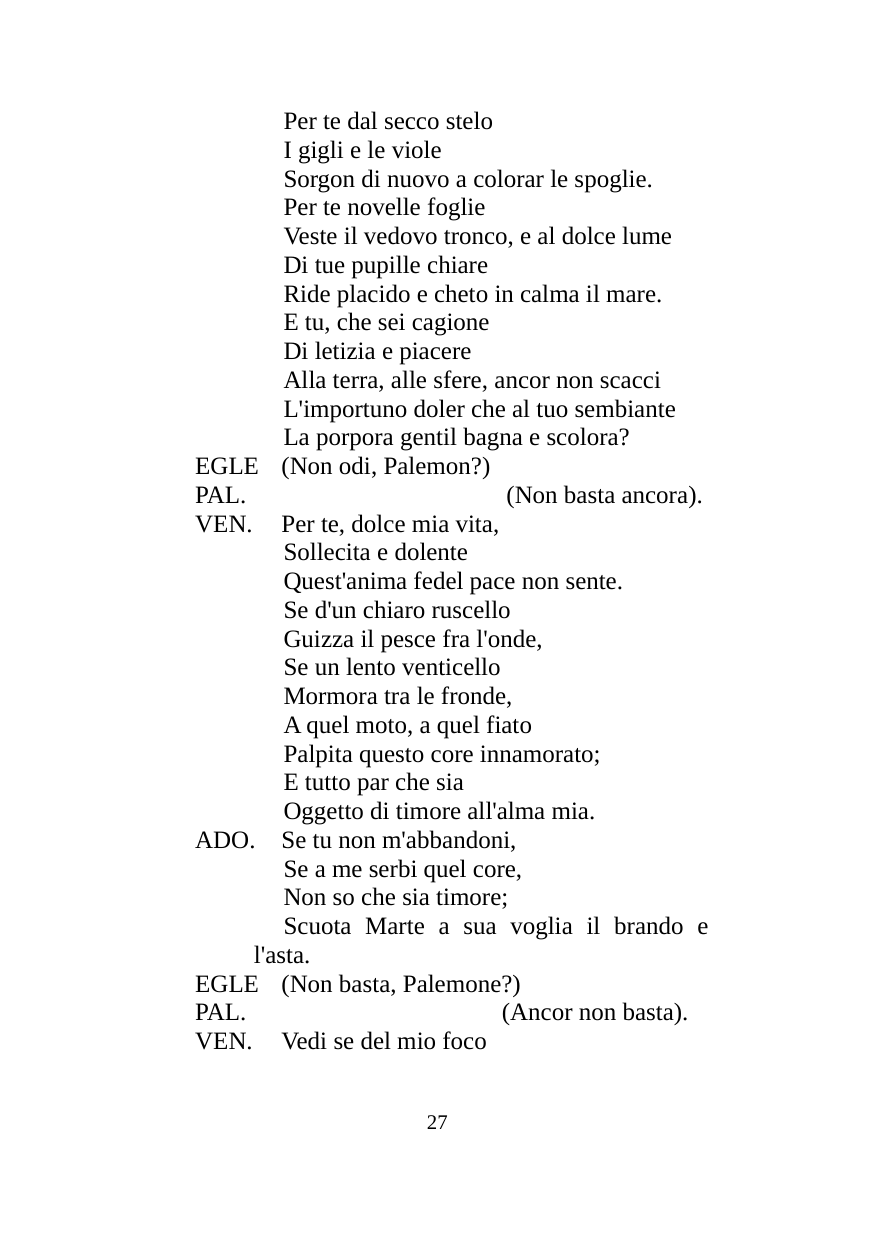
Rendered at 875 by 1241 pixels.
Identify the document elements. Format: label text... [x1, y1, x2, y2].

text VEN. Per te, dolce mia vita, [165, 509, 709, 537]
text Ride placido e cheto in calma il mare. [254, 279, 709, 307]
text Se un lento venticello [254, 652, 709, 681]
text Guizza il pesce fra l'onde, [254, 624, 709, 652]
text Veste il vedovo tronco, e al dolce lume [254, 221, 709, 250]
text A quel moto, a quel fiato [254, 710, 709, 739]
text EGLE (Non odi, Palemon?) [165, 451, 709, 480]
text Non so che sia timore; [254, 882, 709, 911]
text E tutto par che sia [254, 767, 709, 796]
text PAL. (Non basta ancora). [165, 480, 709, 509]
text I gigli e le viole [254, 135, 709, 164]
text Sollecita e dolente [254, 537, 709, 566]
text Alla terra, alle sfere, ancor non scacci [254, 365, 709, 394]
text Di letizia e piacere [254, 336, 709, 365]
text Mormora tra le fronde, [254, 681, 709, 710]
text La porpora gentil bagna e scolora? [254, 422, 709, 451]
text Di tue pupille chiare [254, 250, 709, 279]
text L'importuno doler che al tuo sembiante [254, 394, 709, 422]
text Quest'anima fedel pace non sente. [254, 566, 709, 595]
text VEN. Vedi se del mio foco [165, 1026, 709, 1055]
text ADO. Se tu non m'abbandoni, [165, 825, 709, 854]
text Se a me serbi quel core, [254, 854, 709, 882]
text Per te dal secco stelo [254, 106, 709, 135]
text Sorgon di nuovo a colorar le spoglie. [254, 164, 709, 192]
text Oggetto di timore all'alma mia. [254, 796, 709, 825]
text Se d'un chiaro ruscello [254, 595, 709, 624]
text Scuota Marte a sua voglia il brando e l'asta. [254, 911, 709, 969]
text Per te novelle foglie [254, 192, 709, 221]
text Palpita questo core innamorato; [254, 739, 709, 767]
text PAL. (Ancor non basta). [165, 997, 709, 1026]
text EGLE (Non basta, Palemone?) [165, 969, 709, 997]
text E tu, che sei cagione [254, 307, 709, 336]
